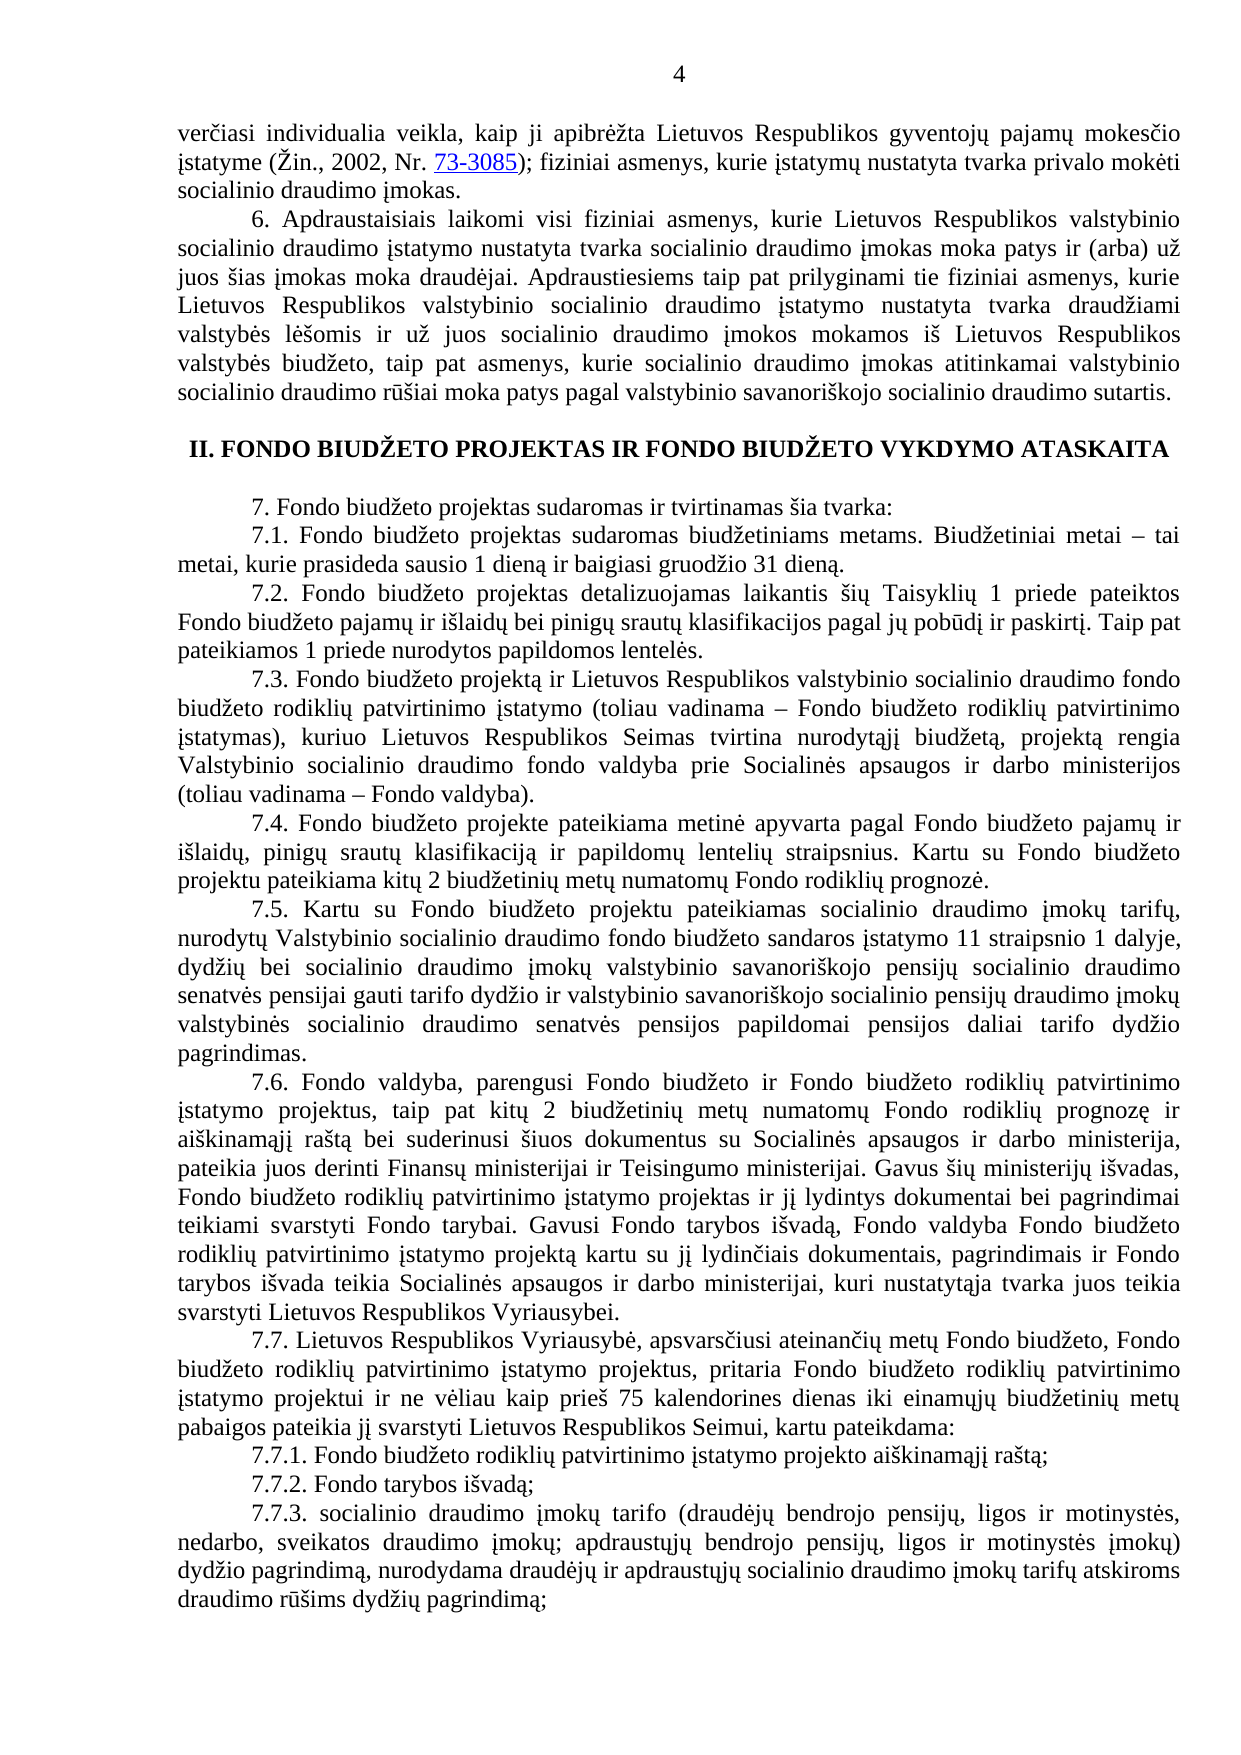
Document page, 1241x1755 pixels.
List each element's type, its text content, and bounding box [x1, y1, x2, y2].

text 7. Fondo biudžeto projektas sudaromas ir tvirtinamas šia tvarka: [177, 492, 1181, 521]
text 7.4. Fondo biudžeto projekte pateikiama metinė apyvarta pagal Fondo biudžeto pajamų ir išlaidų, pinigų srautų klasifikaciją ir papildomų lentelių straipsnius. Kartu su Fondo biudžeto projektu pateikiama kitų 2 biudžetinių metų numatomų Fondo rodiklių prognozė. [177, 808, 1181, 894]
text 7.6. Fondo valdyba, parengusi Fondo biudžeto ir Fondo biudžeto rodiklių patvirtinimo įstatymo projektus, taip pat kitų 2 biudžetinių metų numatomų Fondo rodiklių prognozę ir aiškinamąjį raštą bei suderinusi šiuos dokumentus su Socialinės apsaugos ir darbo ministerija, pateikia juos derinti Finansų ministerijai ir Teisingumo ministerijai. Gavus šių ministerijų išvadas, Fondo biudžeto rodiklių patvirtinimo įstatymo projektas ir jį lydintys dokumentai bei pagrindimai teikiami svarstyti Fondo tarybai. Gavusi Fondo tarybos išvadą, Fondo valdyba Fondo biudžeto rodiklių patvirtinimo įstatymo projektą kartu su jį lydinčiais dokumentais, pagrindimais ir Fondo tarybos išvada teikia Socialinės apsaugos ir darbo ministerijai, kuri nustatytąja tvarka juos teikia svarstyti Lietuvos Respublikos Vyriausybei. [177, 1067, 1181, 1326]
text 7.1. Fondo biudžeto projektas sudaromas biudžetiniams metams. Biudžetiniai metai – tai metai, kurie prasideda sausio 1 dieną ir baigiasi gruodžio 31 dieną. [177, 521, 1181, 578]
text 7.7.3. socialinio draudimo įmokų tarifo (draudėjų bendrojo pensijų, ligos ir motinystės, nedarbo, sveikatos draudimo įmokų; apdraustųjų bendrojo pensijų, ligos ir motinystės įmokų) dydžio pagrindimą, nurodydama draudėjų ir apdraustųjų socialinio draudimo įmokų tarifų atskiroms draudimo rūšims dydžių pagrindimą; [177, 1498, 1181, 1613]
text 6. Apdraustaisiais laikomi visi fiziniai asmenys, kurie Lietuvos Respublikos valstybinio socialinio draudimo įstatymo nustatyta tvarka socialinio draudimo įmokas moka patys ir (arba) už juos šias įmokas moka draudėjai. Apdraustiesiems taip pat prilyginami tie fiziniai asmenys, kurie Lietuvos Respublikos valstybinio socialinio draudimo įstatymo nustatyta tvarka draudžiami valstybės lėšomis ir už juos socialinio draudimo įmokos mokamos iš Lietuvos Respublikos valstybės biudžeto, taip pat asmenys, kurie socialinio draudimo įmokas atitinkamai valstybinio socialinio draudimo rūšiai moka patys pagal valstybinio savanoriškojo socialinio draudimo sutartis. [177, 204, 1181, 406]
text 7.7.1. Fondo biudžeto rodiklių patvirtinimo įstatymo projekto aiškinamąjį raštą; [177, 1441, 1181, 1469]
text 7.5. Kartu su Fondo biudžeto projektu pateikiamas socialinio draudimo įmokų tarifų, nurodytų Valstybinio socialinio draudimo fondo biudžeto sandaros įstatymo 11 straipsnio 1 dalyje, dydžių bei socialinio draudimo įmokų valstybinio savanoriškojo pensijų socialinio draudimo senatvės pensijai gauti tarifo dydžio ir valstybinio savanoriškojo socialinio pensijų draudimo įmokų valstybinės socialinio draudimo senatvės pensijos papildomai pensijos daliai tarifo dydžio pagrindimas. [177, 894, 1181, 1067]
text 7.7. Lietuvos Respublikos Vyriausybė, apsvarsčiusi ateinančių metų Fondo biudžeto, Fondo biudžeto rodiklių patvirtinimo įstatymo projektus, pritaria Fondo biudžeto rodiklių patvirtinimo įstatymo projektui ir ne vėliau kaip prieš 75 kalendorines dienas iki einamųjų biudžetinių metų pabaigos pateikia jį svarstyti Lietuvos Respublikos Seimui, kartu pateikdama: [177, 1326, 1181, 1441]
text 7.3. Fondo biudžeto projektą ir Lietuvos Respublikos valstybinio socialinio draudimo fondo biudžeto rodiklių patvirtinimo įstatymo (toliau vadinama – Fondo biudžeto rodiklių patvirtinimo įstatymas), kuriuo Lietuvos Respublikos Seimas tvirtina nurodytąjį biudžetą, projektą rengia Valstybinio socialinio draudimo fondo valdyba prie Socialinės apsaugos ir darbo ministerijos (toliau vadinama – Fondo valdyba). [177, 664, 1181, 808]
text 7.7.2. Fondo tarybos išvadą; [177, 1469, 1181, 1498]
text 7.2. Fondo biudžeto projektas detalizuojamas laikantis šių Taisyklių 1 priede pateiktos Fondo biudžeto pajamų ir išlaidų bei pinigų srautų klasifikacijos pagal jų pobūdį ir paskirtį. Taip pat pateikiamos 1 priede nurodytos papildomos lentelės. [177, 578, 1181, 664]
text verčiasi individualia veikla, kaip ji apibrėžta Lietuvos Respublikos gyventojų pajamų mokesčio įstatyme (Žin., 2002, Nr. 73-3085); fiziniai asmenys, kurie įstatymų nustatyta tvarka privalo mokėti socialinio draudimo įmokas. [177, 118, 1181, 204]
text II. FONDO BIUDŽETO PROJEKTAS IR FONDO BIUDŽETO VYKDYMO ATASKAITA [177, 434, 1181, 463]
